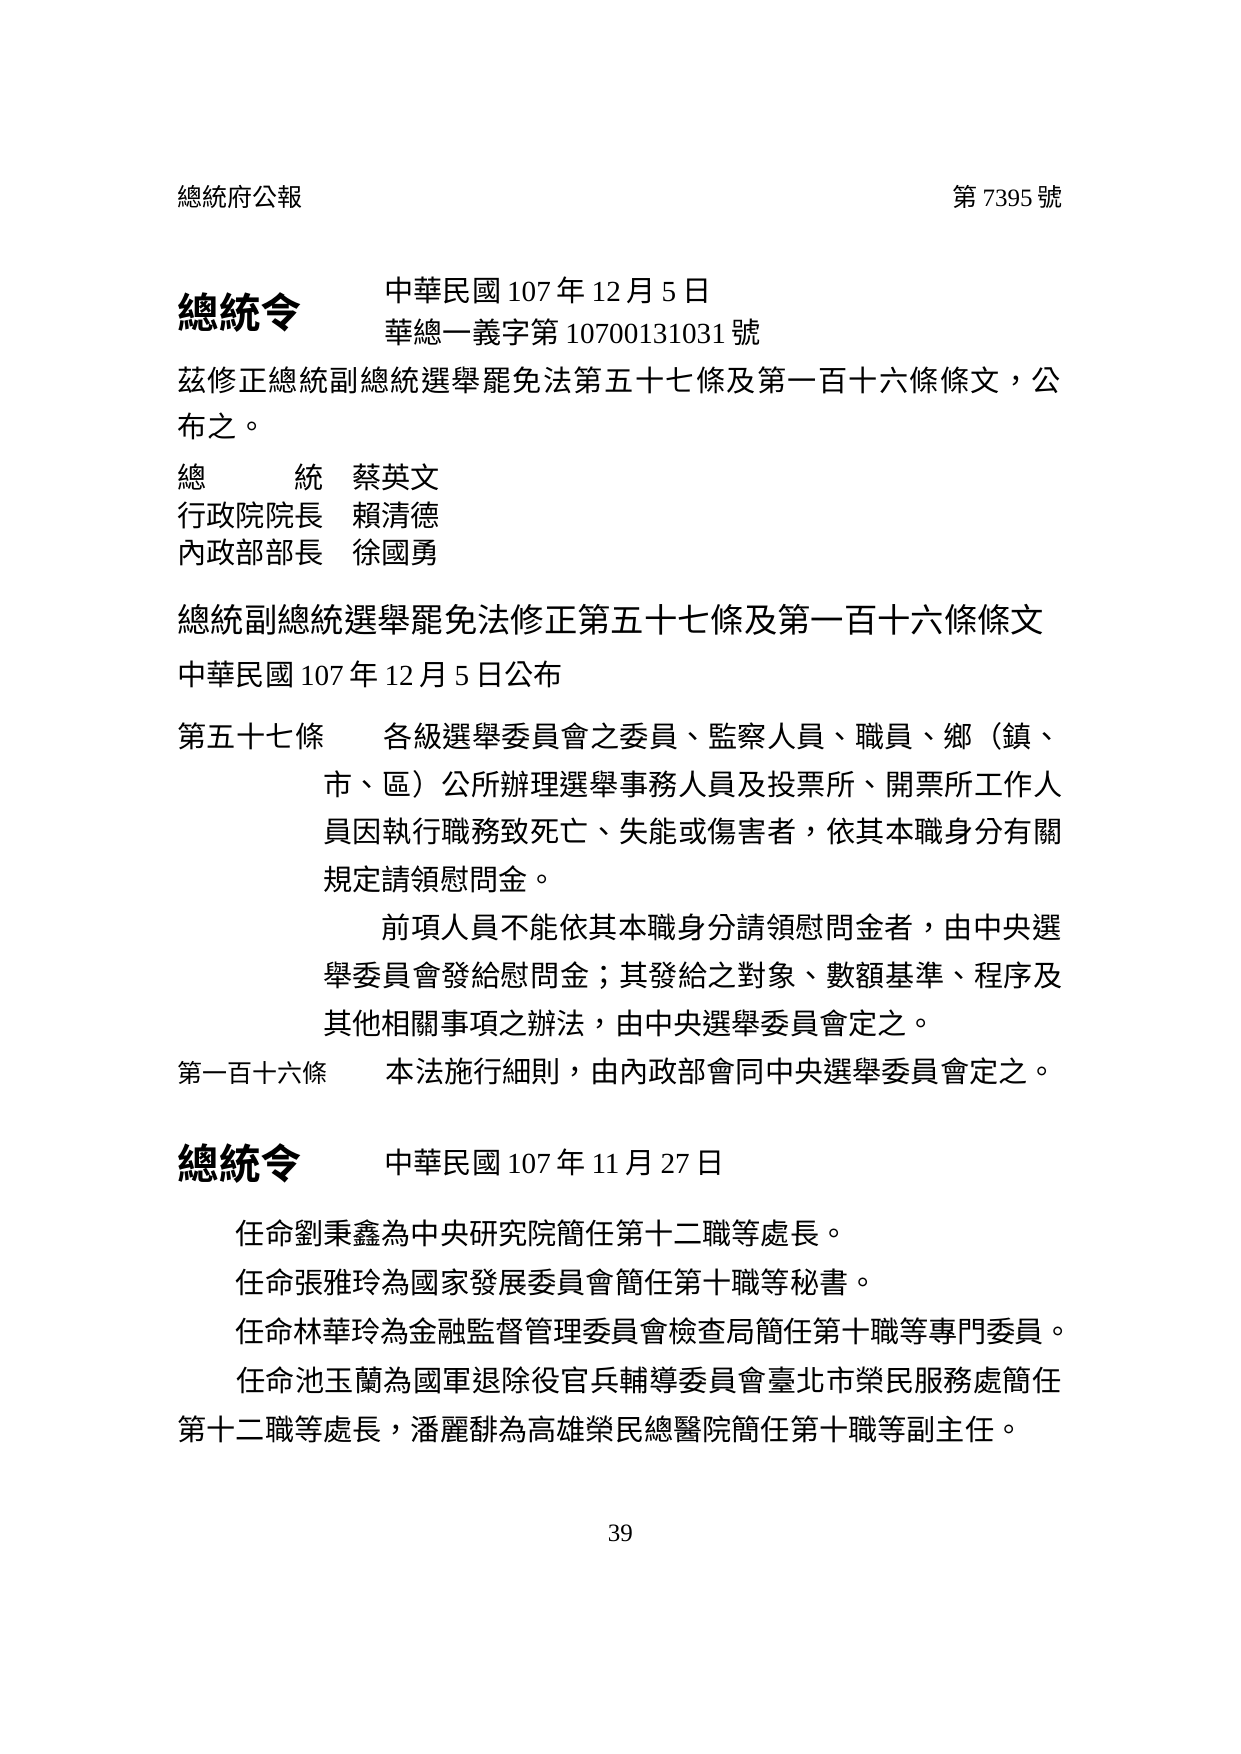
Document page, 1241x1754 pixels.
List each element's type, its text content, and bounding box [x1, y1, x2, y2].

text 總統副總統選舉罷免法修正第五十七條及第一百十六條條文 [177, 596, 1063, 642]
text 行政院院長 賴清德 [177, 496, 1063, 534]
table_header 總統令 [174, 266, 381, 354]
text 內政部部長 徐國勇 [177, 534, 1063, 571]
text 中華民國107年12月5日公布 [177, 642, 1063, 696]
text 前項人員不能依其本職身分請領慰問金者，由中央選舉委員會發給慰問金；其發給之對象、數額基準、程序及其他相關事項之辦法，由中央選舉委員會定之。 [323, 900, 1063, 1044]
table_header 中華民國107年11月27日 [381, 1117, 877, 1206]
text 第一百十六條 本法施行細則，由內政部會同中央選舉委員會定之。 [177, 1044, 1063, 1092]
text 茲修正總統副總統選舉罷免法第五十七條及第一百十六條條文，公布之。 [177, 354, 1063, 446]
text 任命林華玲為金融監督管理委員會檢查局簡任第十職等專門委員。 [177, 1303, 1063, 1352]
text 第五十七條 各級選舉委員會之委員、監察人員、職員、鄉（鎮、市、區）公所辦理選舉事務人員及投票所、開票所工作人員因執行職務致死亡、失能或傷害者，依其本職身分有關規定請領慰問金。 [177, 709, 1063, 900]
table_header 中華民國107年12月5日 華總一義字第10700131031號 [381, 266, 877, 354]
text 任命池玉蘭為國軍退除役官兵輔導委員會臺北市榮民服務處簡任第十二職等處長，潘麗馡為高雄榮民總醫院簡任第十職等副主任。 [177, 1352, 1063, 1450]
text 任命劉秉鑫為中央研究院簡任第十二職等處長。 [177, 1206, 1063, 1254]
text 任命張雅玲為國家發展委員會簡任第十職等秘書。 [177, 1254, 1063, 1303]
text 總 統 蔡英文 [177, 459, 1063, 496]
table_header 總統令 [174, 1117, 381, 1206]
